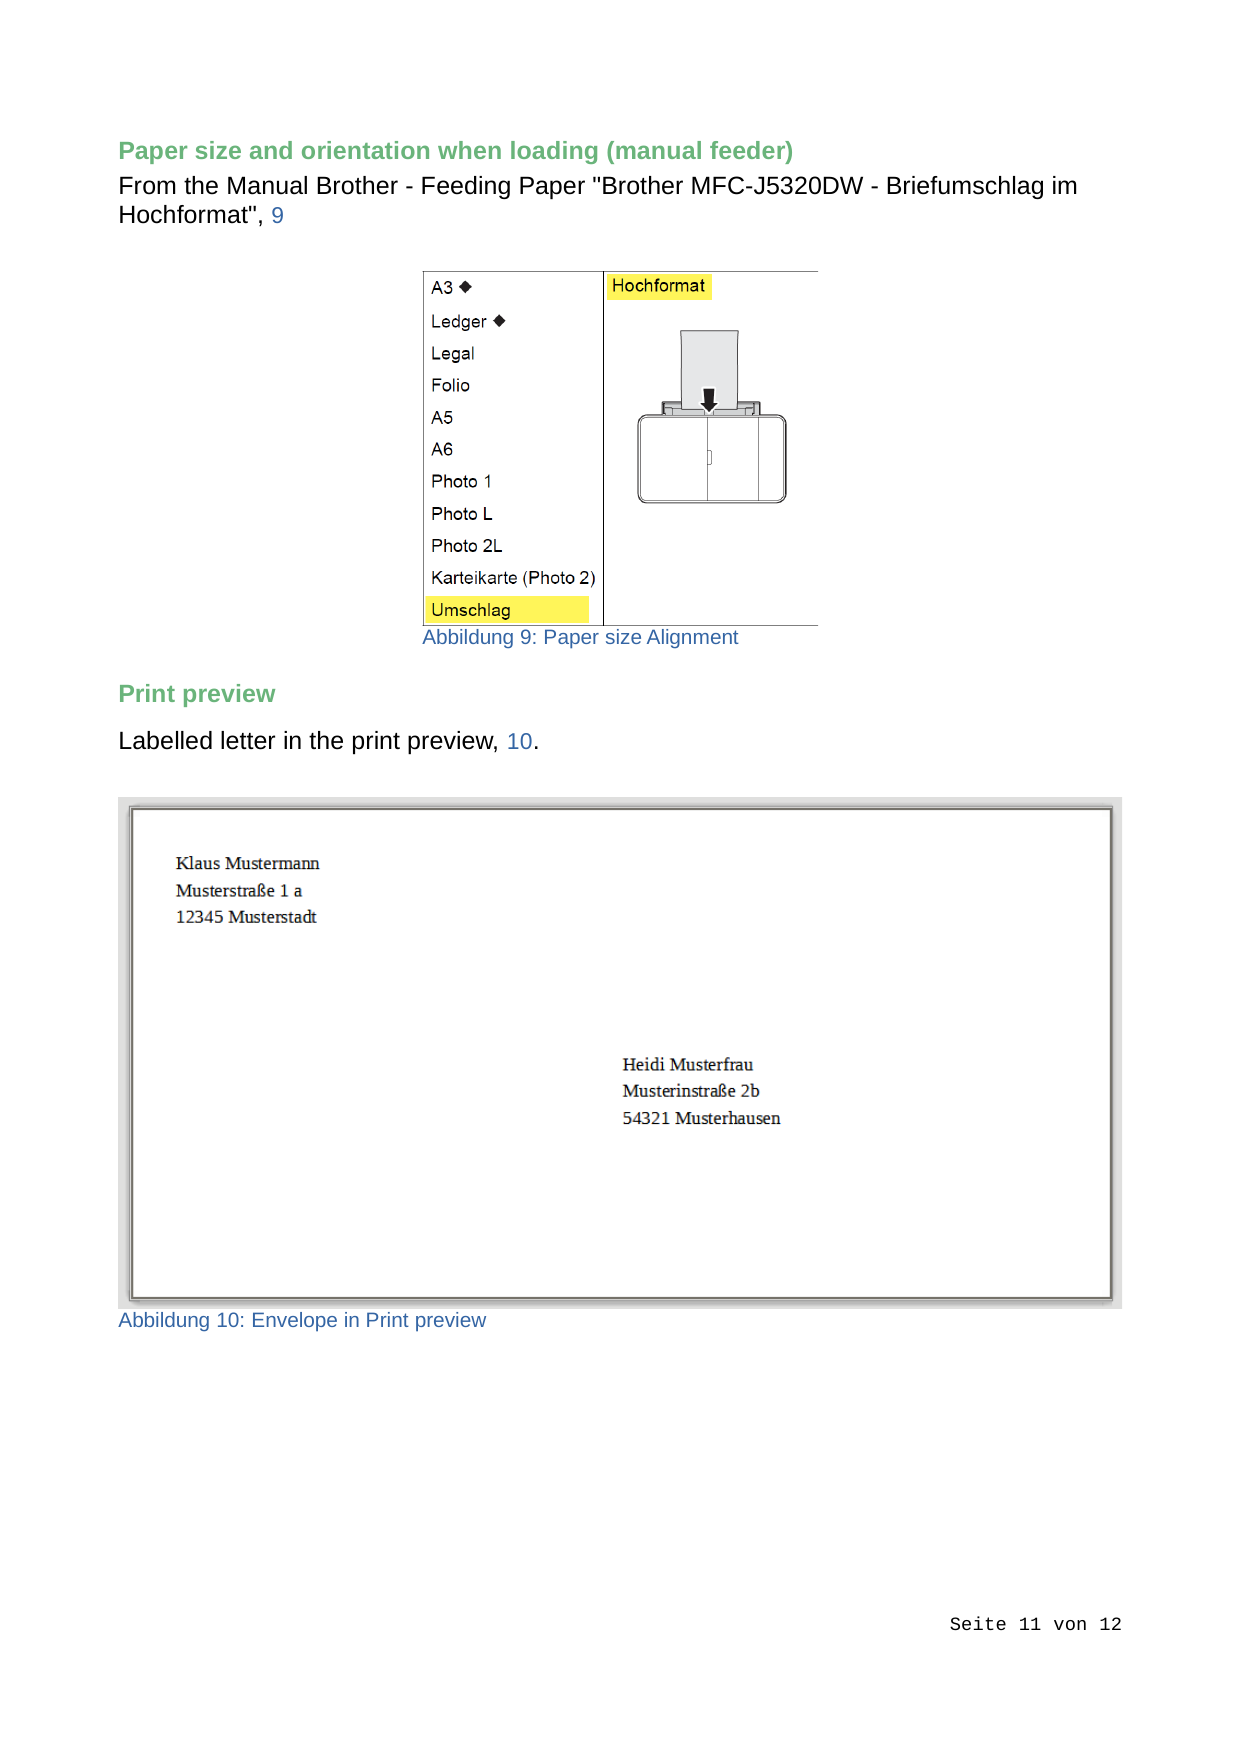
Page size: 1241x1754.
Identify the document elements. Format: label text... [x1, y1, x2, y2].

text Abbildung 10: Envelope in Print preview [118, 1309, 1122, 1332]
text Labelled letter in the print preview, Abbildung 10. [118, 726, 1122, 755]
text From the Manual Brother - Feeding Paper "Brother MFC-J5320DW - Briefumschlag im Hochformat", Abbildung 9 [118, 171, 1122, 229]
subtitle Paper size and orientation when loading (manual feeder) [118, 136, 1122, 165]
text Abbildung 9: Paper size Alignment [422, 626, 818, 649]
picture [422, 271, 819, 626]
picture [118, 797, 1123, 1309]
subtitle Print preview [118, 247, 1122, 708]
text Labelled letter in the print preview, Abbildung 10. [118, 785, 1122, 797]
